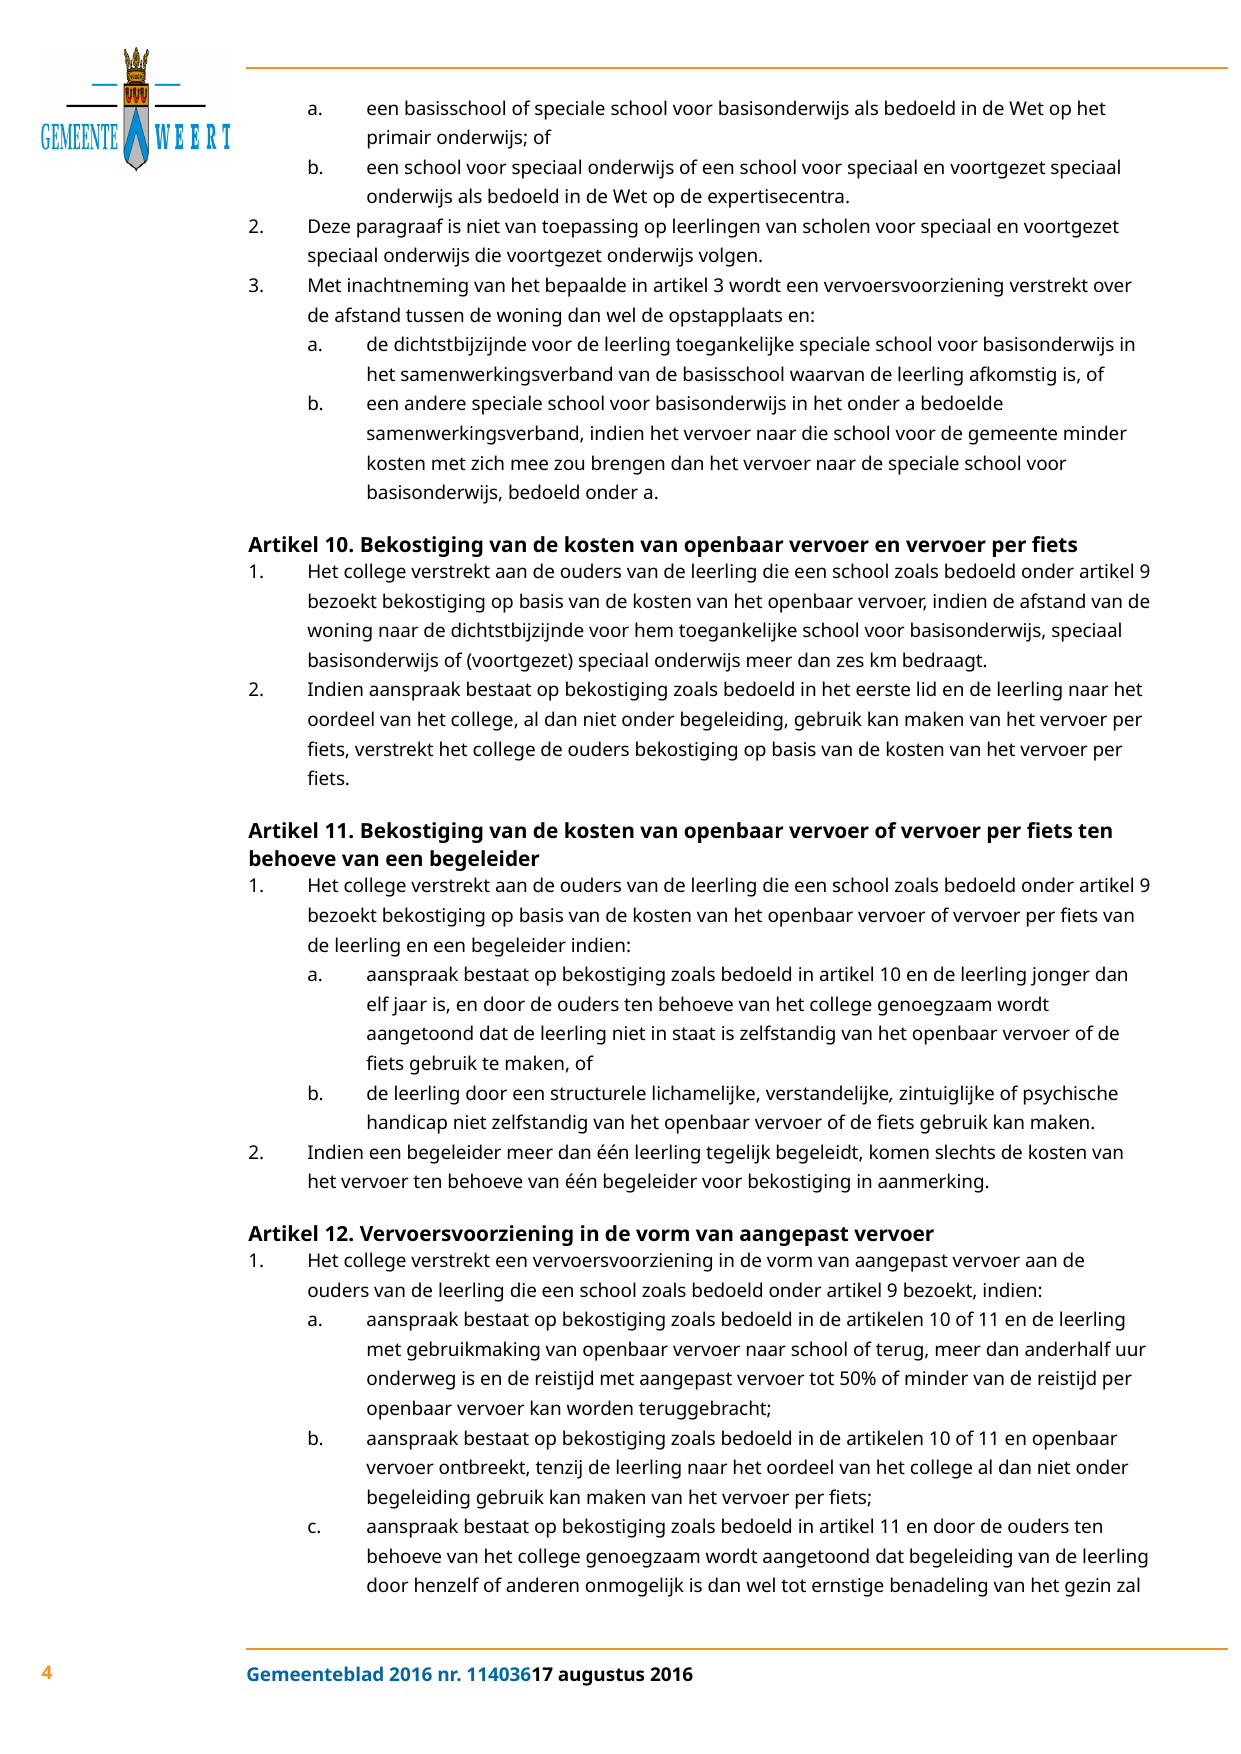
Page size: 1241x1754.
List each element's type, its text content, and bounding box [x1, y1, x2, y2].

list Het college verstrekt een vervoersvoorziening in de vorm van aangepast vervoer aan de ouders van de leerling die een school zoals bedoeld onder artikel 9 bezoekt, indien: [248, 1247, 1152, 1303]
list aanspraak bestaat op bekostiging zoals bedoeld in artikel 11 en door de ouders ten behoeve van het college genoegzaam wordt aangetoond dat begeleiding van de leerling door henzelf of anderen onmogelijk is dan wel tot ernstige benadeling van het gezin zal [307, 1513, 1152, 1598]
text Artikel 11. Bekostiging van de kosten van openbaar vervoer of vervoer per fiets ten behoeve van een begeleider [248, 816, 1152, 873]
list de leerling door een structurele lichamelijke, verstandelijke, zintuiglijke of psychische handicap niet zelfstandig van het openbaar vervoer of de fiets gebruik kan maken. [307, 1080, 1152, 1135]
list Deze paragraaf is niet van toepassing op leerlingen van scholen voor speciaal en voortgezet speciaal onderwijs die voortgezet onderwijs volgen. [248, 213, 1152, 268]
list aanspraak bestaat op bekostiging zoals bedoeld in de artikelen 10 of 11 en de leerling met gebruikmaking van openbaar vervoer naar school of terug, meer dan anderhalf uur onderweg is en de reistijd met aangepast vervoer tot 50% of minder van de reistijd per openbaar vervoer kan worden teruggebracht; [307, 1306, 1152, 1421]
list Indien aanspraak bestaat op bekostiging zoals bedoeld in het eerste lid en de leerling naar het oordeel van het college, al dan niet onder begeleiding, gebruik kan maken van het vervoer per fiets, verstrekt het college de ouders bekostiging op basis van de kosten van het vervoer per fiets. [248, 677, 1152, 791]
list Indien een begeleider meer dan één leerling tegelijk begeleidt, komen slechts de kosten van het vervoer ten behoeve van één begeleider voor bekostiging in aanmerking. [248, 1139, 1152, 1194]
list een school voor speciaal onderwijs of een school voor speciaal en voortgezet speciaal onderwijs als bedoeld in de Wet op de expertisecentra. [307, 154, 1152, 209]
text Artikel 10. Bekostiging van de kosten van openbaar vervoer en vervoer per fiets [248, 530, 1152, 558]
list Het college verstrekt aan de ouders van de leerling die een school zoals bedoeld onder artikel 9 bezoekt bekostiging op basis van de kosten van het openbaar vervoer of vervoer per fiets van de leerling en een begeleider indien: [248, 873, 1152, 957]
text Artikel 12. Vervoersvoorziening in de vorm van aangepast vervoer [248, 1219, 1152, 1247]
list de dichtstbijzijnde voor de leerling toegankelijke speciale school voor basisonderwijs in het samenwerkingsverband van de basisschool waarvan de leerling afkomstig is, of [307, 331, 1152, 387]
list aanspraak bestaat op bekostiging zoals bedoeld in de artikelen 10 of 11 en openbaar vervoer ontbreekt, tenzij de leerling naar het oordeel van het college al dan niet onder begeleiding gebruik kan maken van het vervoer per fiets; [307, 1425, 1152, 1510]
list Met inachtneming van het bepaalde in artikel 3 wordt een vervoersvoorziening verstrekt over de afstand tussen de woning dan wel de opstapplaats en: [248, 272, 1152, 328]
list aanspraak bestaat op bekostiging zoals bedoeld in artikel 10 en de leerling jonger dan elf jaar is, en door de ouders ten behoeve van het college genoegzaam wordt aangetoond dat de leerling niet in staat is zelfstandig van het openbaar vervoer of de fiets gebruik te maken, of [307, 961, 1152, 1076]
picture [41, 47, 231, 172]
list een andere speciale school voor basisonderwijs in het onder a bedoelde samenwerkingsverband, indien het vervoer naar die school voor de gemeente minder kosten met zich mee zou brengen dan het vervoer naar de speciale school voor basisonderwijs, bedoeld onder a. [307, 391, 1152, 505]
list Het college verstrekt aan de ouders van de leerling die een school zoals bedoeld onder artikel 9 bezoekt bekostiging op basis van de kosten van het openbaar vervoer, indien de afstand van de woning naar de dichtstbijzijnde voor hem toegankelijke school voor basisonderwijs, speciaal basisonderwijs of (voortgezet) speciaal onderwijs meer dan zes km bedraagt. [248, 558, 1152, 673]
list een basisschool of speciale school voor basisonderwijs als bedoeld in de Wet op het primair onderwijs; of [307, 95, 1152, 150]
